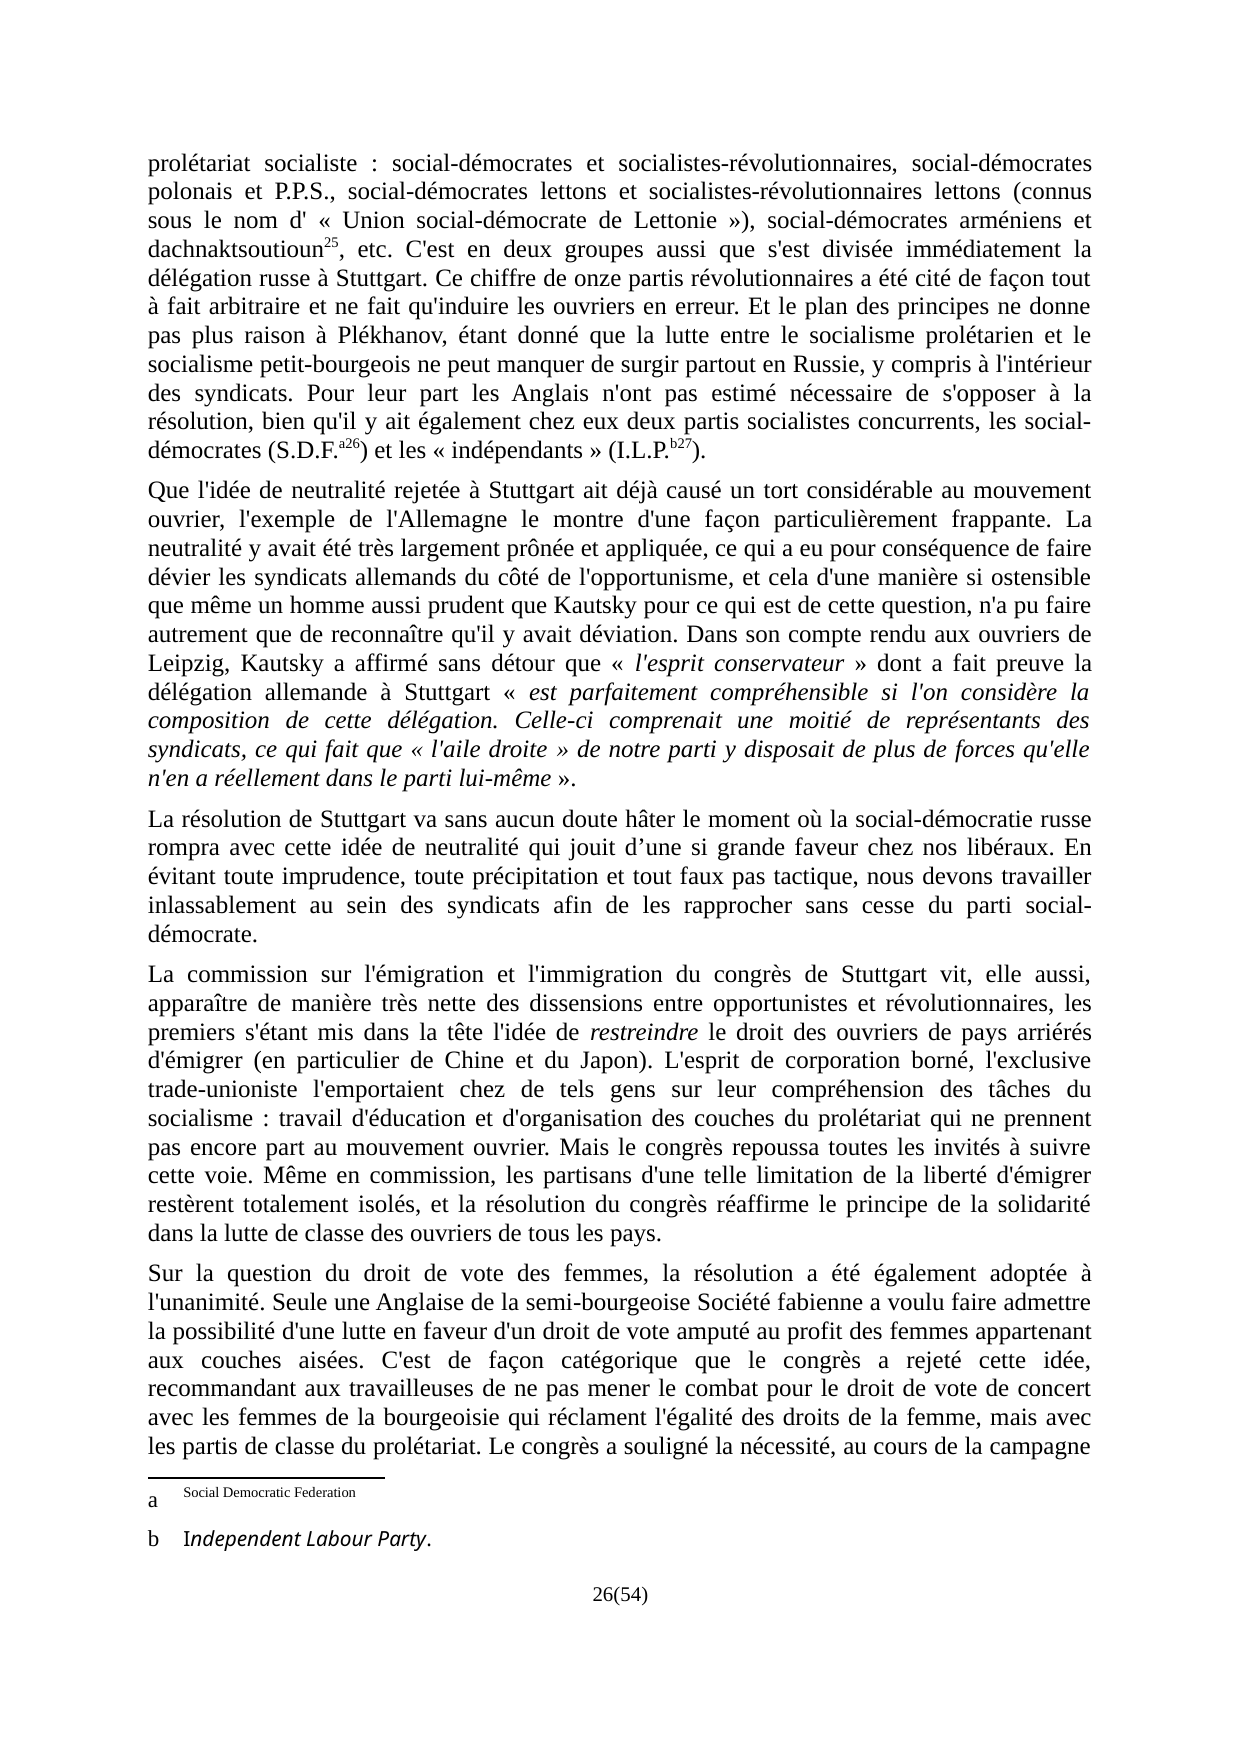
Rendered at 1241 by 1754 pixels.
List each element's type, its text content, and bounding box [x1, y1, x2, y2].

text Independent Labour Party. [148, 1524, 1093, 1553]
text Sur la question du droit de vote des femmes, la résolution a été également adoptée à l'unanimité. Seule une Anglaise de la semi-bourgeoise Société fabienne a voulu faire admettre la possibilité d'une lutte en faveur d'un droit de vote amputé au profit des femmes appartenant aux couches aisées. C'est de façon catégorique que le congrès a rejeté cette idée, recommandant aux travailleuses de ne pas mener le combat pour le droit de vote de concert avec les femmes de la bourgeoisie qui réclament l'égalité des droits de la femme, mais avec les partis de classe du prolétariat. Le congrès a souligné la nécessité, au cours de la campagne [148, 1258, 1093, 1460]
text La résolution de Stuttgart va sans aucun doute hâter le moment où la social-démocratie russe rompra avec cette idée de neutralité qui jouit d’une si grande faveur chez nos libéraux. En évitant toute imprudence, toute précipitation et tout faux pas tactique, nous devons travailler inlassablement au sein des syndicats afin de les rapprocher sans cesse du parti social-démocrate. [148, 804, 1093, 947]
text prolétariat socialiste : social-démocrates et socialistes-révolutionnaires, social-démocrates polonais et P.P.S., social-démocrates lettons et socialistes-révolutionnaires lettons (connus sous le nom d' « Union social-démocrate de Lettonie »), social-démocrates arméniens et dachnaktsoutioun, etc. C'est en deux groupes aussi que s'est divisée immédiatement la délégation russe à Stuttgart. Ce chiffre de onze partis révolutionnaires a été cité de façon tout à fait arbitraire et ne fait qu'induire les ouvriers en erreur. Et le plan des principes ne donne pas plus raison à Plékhanov, étant donné que la lutte entre le socialisme prolétarien et le socialisme petit-bourgeois ne peut manquer de surgir partout en Russie, y compris à l'intérieur des syndicats. Pour leur part les Anglais n'ont pas estimé nécessaire de s'opposer à la résolution, bien qu'il y ait également chez eux deux partis socialistes concurrents, les social- démocrates (S.D.F.) et les « indépendants » (I.L.P.). [148, 148, 1093, 464]
text Social Democratic Federation [148, 1484, 1093, 1513]
text La commission sur l'émigration et l'immigration du congrès de Stuttgart vit, elle aussi, apparaître de manière très nette des dissensions entre opportunistes et révolutionnaires, les premiers s'étant mis dans la tête l'idée de restreindre le droit des ouvriers de pays arriérés d'émigrer (en particulier de Chine et du Japon). L'esprit de corporation borné, l'exclusive trade-unioniste l'emportaient chez de tels gens sur leur compréhension des tâches du socialisme : travail d'éducation et d'organisation des couches du prolétariat qui ne prennent pas encore part au mouvement ouvrier. Mais le congrès repoussa toutes les invités à suivre cette voie. Même en commission, les partisans d'une telle limitation de la liberté d'émigrer restèrent totalement isolés, et la résolution du congrès réaffirme le principe de la solidarité dans la lutte de classe des ouvriers de tous les pays. [148, 959, 1093, 1247]
text Que l'idée de neutralité rejetée à Stuttgart ait déjà causé un tort considérable au mouvement ouvrier, l'exemple de l'Allemagne le montre d'une façon particulièrement frappante. La neutralité y avait été très largement prônée et appliquée, ce qui a eu pour conséquence de faire dévier les syndicats allemands du côté de l'opportunisme, et cela d'une manière si ostensible que même un homme aussi prudent que Kautsky pour ce qui est de cette question, n'a pu faire autrement que de reconnaître qu'il y avait déviation. Dans son compte rendu aux ouvriers de Leipzig, Kautsky a affirmé sans détour que « l'esprit conservateur » dont a fait preuve la délégation allemande à Stuttgart « est parfaitement compréhensible si l'on considère la composition de cette délégation. Celle-ci comprenait une moitié de représentants des syndicats, ce qui fait que « l'aile droite » de notre parti y disposait de plus de forces qu'elle n'en a réellement dans le parti lui-même ». [148, 476, 1093, 792]
